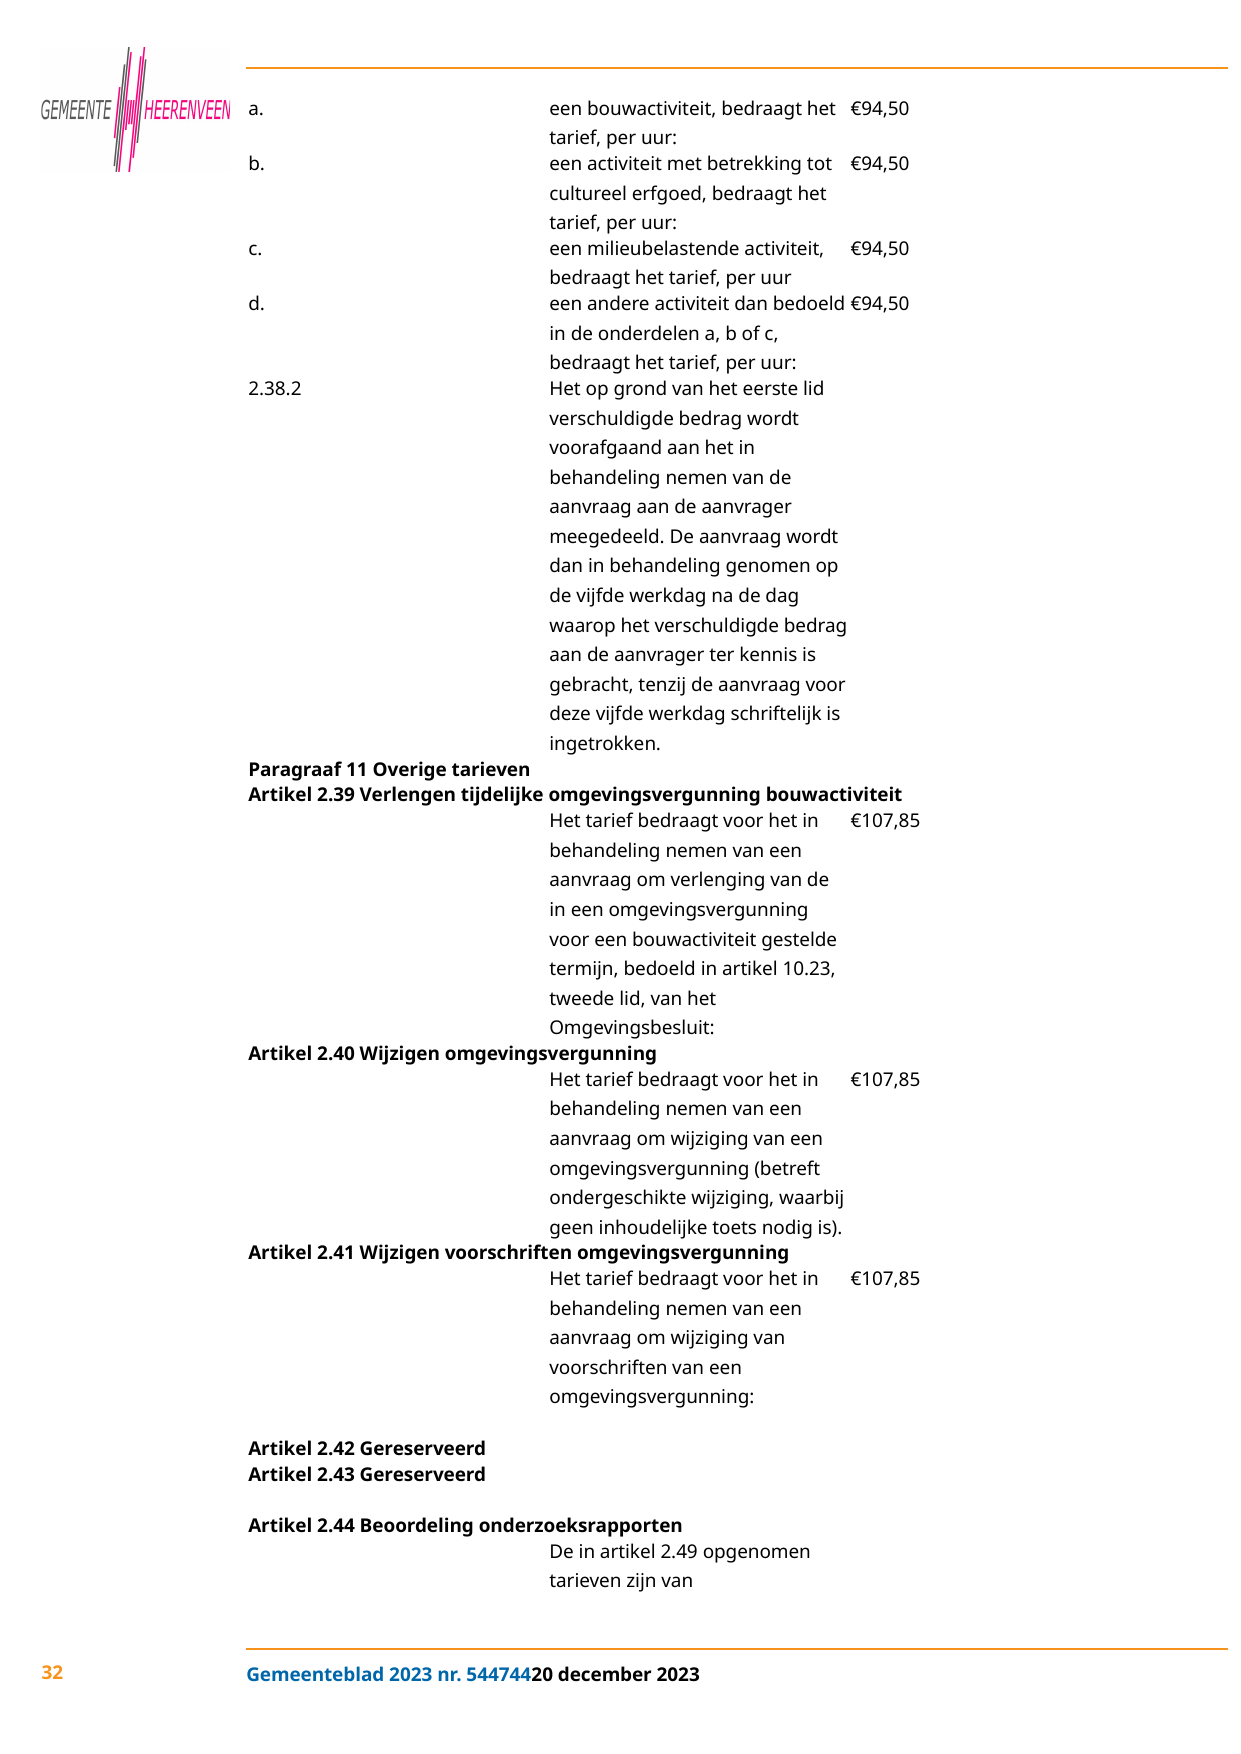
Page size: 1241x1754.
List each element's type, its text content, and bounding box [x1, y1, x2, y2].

table_cell Het op grond van het eerste lid verschuldigde bedrag wordt voorafgaand aan het in behandeling nemen van de aanvraag aan de aanvrager meegedeeld. De aanvraag wordt dan in behandeling genomen op de vijfde werkdag na de dag waarop het verschuldigde bedrag aan de aanvrager ter kennis is gebracht, tenzij de aanvraag voor deze vijfde werkdag schriftelijk is ingetrokken. [549, 375, 850, 756]
table_cell €94,50 [850, 290, 1152, 375]
table_cell Artikel 2.43 Gereserveerd [248, 1461, 1152, 1487]
table_cell Het tarief bedraagt voor het in behandeling nemen van een aanvraag om wijziging van voorschriften van een omgevingsvergunning: [549, 1265, 850, 1409]
table_cell [850, 1487, 1152, 1512]
table_cell Artikel 2.39 Verlengen tijdelijke omgevingsvergunning bouwactiviteit [248, 782, 1152, 807]
table_cell a. [248, 95, 549, 150]
table_cell €94,50 [850, 150, 1152, 235]
table_cell [248, 808, 549, 1040]
table_cell een bouwactiviteit, bedraagt het tarief, per uur: [549, 95, 850, 150]
table_cell Artikel 2.40 Wijzigen omgevingsvergunning [248, 1040, 1152, 1066]
table_cell €94,50 [850, 235, 1152, 290]
table_cell [248, 1066, 549, 1239]
table_cell [248, 1265, 549, 1409]
table_cell Artikel 2.44 Beoordeling onderzoeksrapporten [248, 1512, 1152, 1538]
table_cell Artikel 2.42 Gereserveerd [248, 1435, 1152, 1461]
table_cell [850, 1538, 1152, 1593]
table_cell d. [248, 290, 549, 375]
table_cell [850, 375, 1152, 756]
table_cell c. [248, 235, 549, 290]
table_cell €107,85 [850, 808, 1152, 1040]
table_cell €107,85 [850, 1265, 1152, 1409]
table_cell een activiteit met betrekking tot cultureel erfgoed, bedraagt het tarief, per uur: [549, 150, 850, 235]
table_cell een andere activiteit dan bedoeld in de onderdelen a, b of c, bedraagt het tarief, per uur: [549, 290, 850, 375]
table_cell Artikel 2.41 Wijzigen voorschriften omgevingsvergunning [248, 1240, 1152, 1265]
table_cell 2.38.2 [248, 375, 549, 756]
picture [41, 47, 231, 172]
table_cell b. [248, 150, 549, 235]
table_cell Het tarief bedraagt voor het in behandeling nemen van een aanvraag om verlenging van de in een omgevingsvergunning voor een bouwactiviteit gestelde termijn, bedoeld in artikel 10.23, tweede lid, van het Omgevingsbesluit: [549, 808, 850, 1040]
table_cell De in artikel 2.49 opgenomen tarieven zijn van [549, 1538, 850, 1593]
table_cell Paragraaf 11 Overige tarieven [248, 756, 1152, 782]
table_cell [248, 1487, 549, 1512]
table_cell een milieubelastende activiteit, bedraagt het tarief, per uur [549, 235, 850, 290]
table_cell [549, 1487, 850, 1512]
table_cell Het tarief bedraagt voor het in behandeling nemen van een aanvraag om wijziging van een omgevingsvergunning (betreft ondergeschikte wijziging, waarbij geen inhoudelijke toets nodig is). [549, 1066, 850, 1239]
table_cell €107,85 [850, 1066, 1152, 1239]
table_cell [248, 1538, 549, 1593]
table_cell [248, 1409, 1152, 1435]
table_cell €94,50 [850, 95, 1152, 150]
